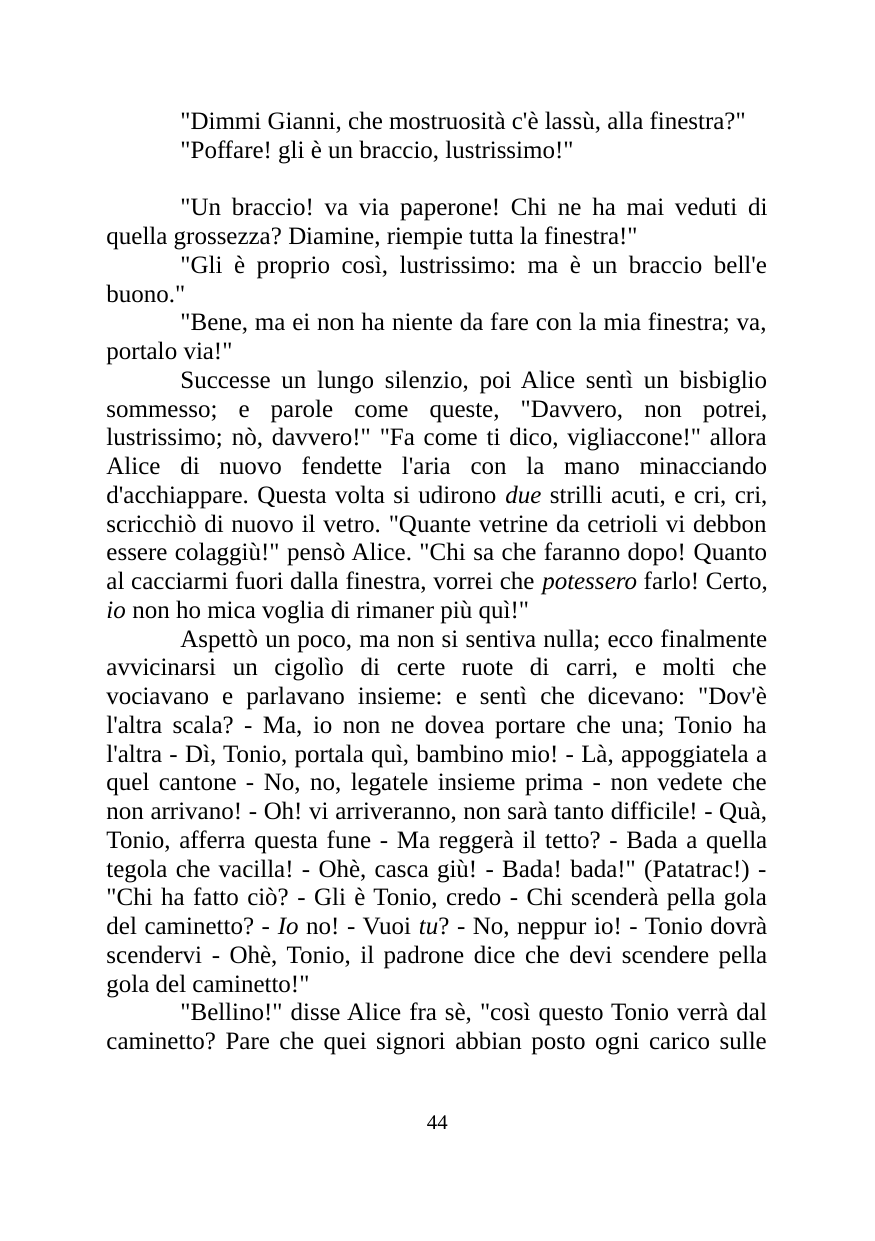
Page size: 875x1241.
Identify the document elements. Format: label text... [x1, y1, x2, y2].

text "Bene, ma ei non ha niente da fare con la mia finestra; va, portalo via!" [106, 307, 768, 365]
text "Poffare! gli è un braccio, lustrissimo!" [106, 135, 768, 164]
text "Un braccio! va via paperone! Chi ne ha mai veduti di quella grossezza? Diamine, riempie tutta la finestra!" [106, 192, 768, 250]
text Successe un lungo silenzio, poi Alice sentì un bisbiglio sommesso; e parole come queste, "Davvero, non potrei, lustrissimo; nò, davvero!" "Fa come ti dico, vigliaccone!" allora Alice di nuovo fendette l'aria con la mano minacciando d'acchiappare. Questa volta si udirono due strilli acuti, e cri, cri, scricchiò di nuovo il vetro. "Quante vetrine da cetrioli vi debbon essere colaggiù!" pensò Alice. "Chi sa che faranno dopo! Quanto al cacciarmi fuori dalla finestra, vorrei che potessero farlo! Certo, io non ho mica voglia di rimaner più quì!" [106, 365, 768, 624]
text Aspettò un poco, ma non si sentiva nulla; ecco finalmente avvicinarsi un cigolìo di certe ruote di carri, e molti che vociavano e parlavano insieme: e sentì che dicevano: "Dov'è l'altra scala? - Ma, io non ne dovea portare che una; Tonio ha l'altra - Dì, Tonio, portala quì, bambino mio! - Là, appoggiatela a quel cantone - No, no, legatele insieme prima - non vedete che non arrivano! - Oh! vi arriveranno, non sarà tanto difficile! - Quà, Tonio, afferra questa fune - Ma reggerà il tetto? - Bada a quella tegola che vacilla! - Ohè, casca giù! - Bada! bada!" (Patatrac!) - "Chi ha fatto ciò? - Gli è Tonio, credo - Chi scenderà pella gola del caminetto? - Io no! - Vuoi tu? - No, neppur io! - Tonio dovrà scendervi - Ohè, Tonio, il padrone dice che devi scendere pella gola del caminetto!" [106, 624, 768, 997]
text "Gli è proprio così, lustrissimo: ma è un braccio bell'e buono." [106, 250, 768, 307]
text "Dimmi Gianni, che mostruosità c'è lassù, alla finestra?" [106, 106, 768, 135]
text "Bellino!" disse Alice fra sè, "così questo Tonio verrà dal caminetto? Pare che quei signori abbian posto ogni carico sulle [106, 997, 768, 1055]
